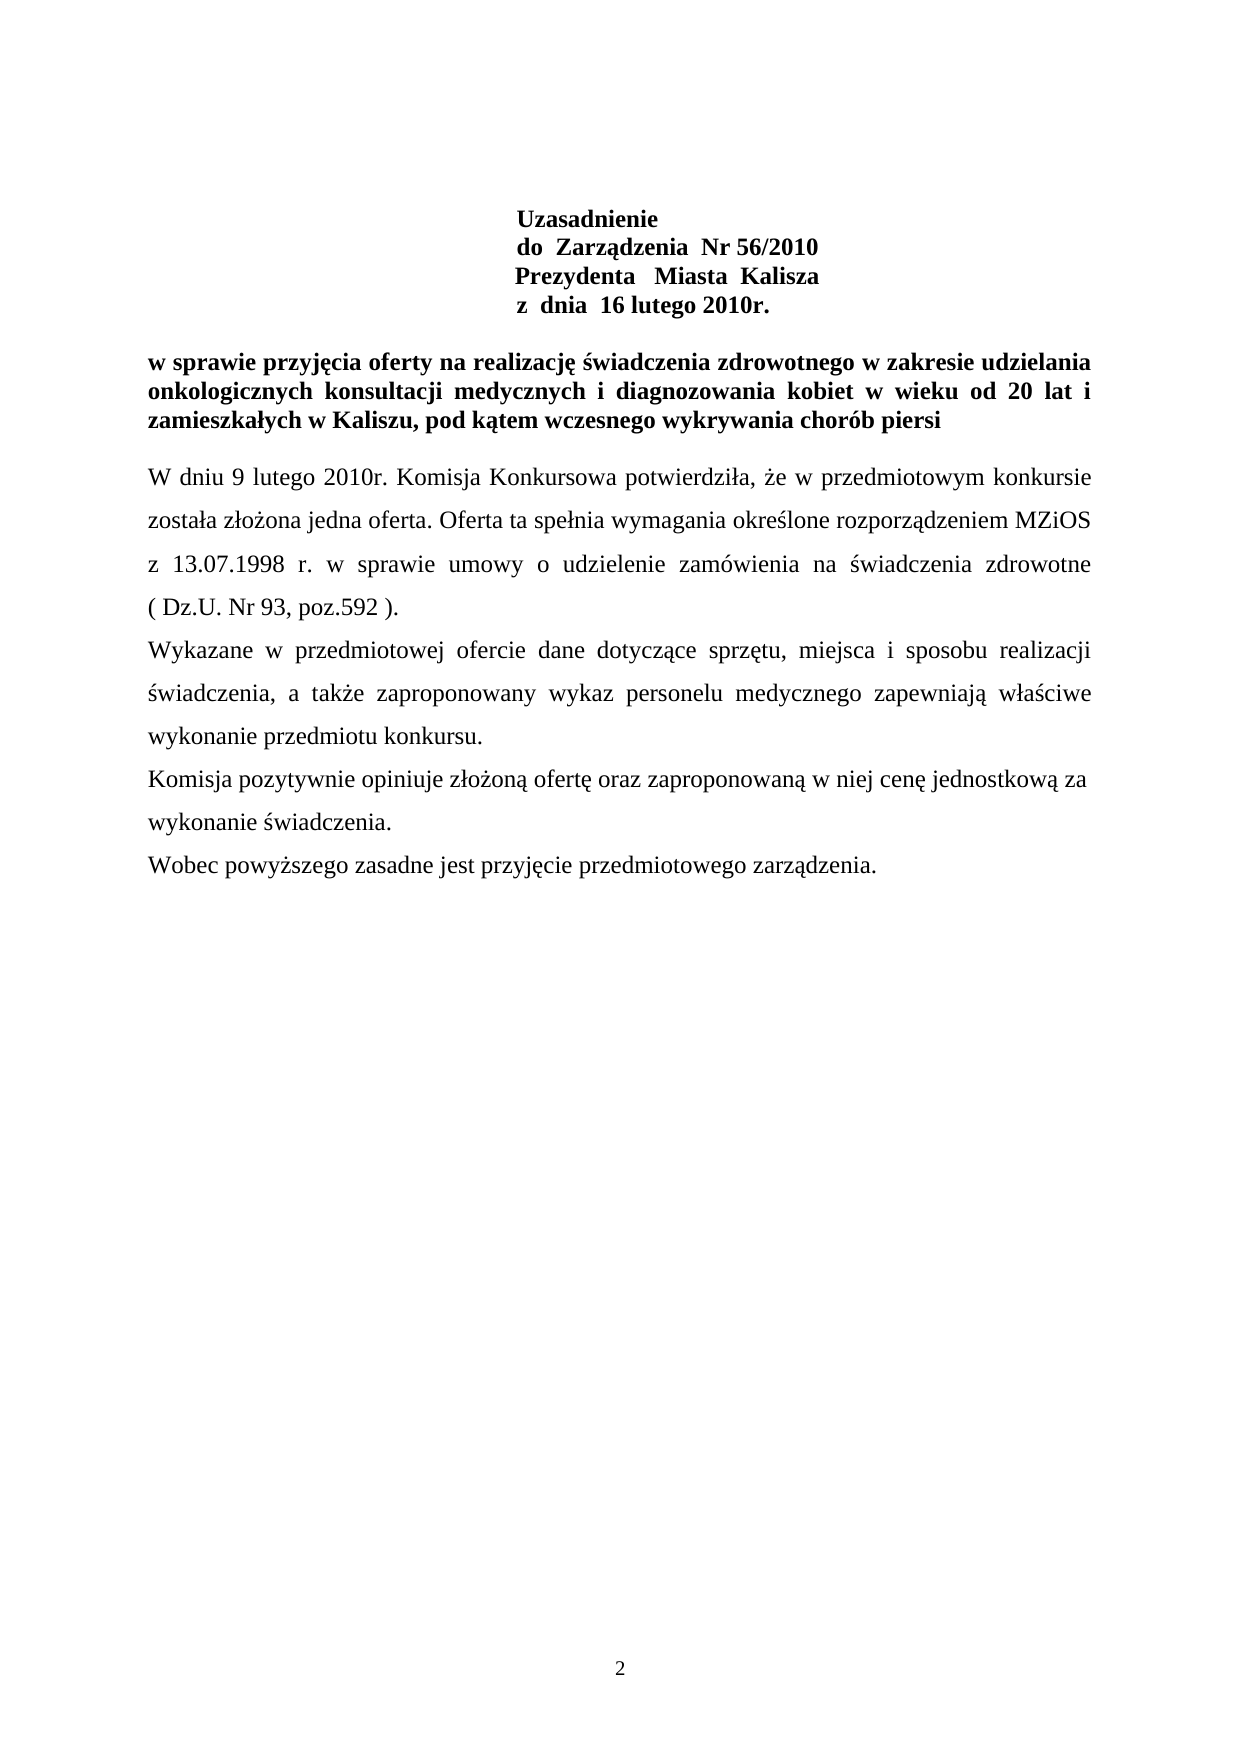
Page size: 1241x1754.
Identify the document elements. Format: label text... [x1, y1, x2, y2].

text z dnia 16 lutego 2010r. [443, 290, 1092, 319]
text Wykazane w przedmiotowej ofercie dane dotyczące sprzętu, miejsca i sposobu realizacji świadczenia, a także zaproponowany wykaz personelu medycznego zapewniają właściwe wykonanie przedmiotu konkursu. [148, 635, 1092, 750]
subtitle Uzasadnienie [443, 204, 1092, 232]
text Prezydenta Miasta Kalisza [148, 261, 1092, 290]
text Komisja pozytywnie opiniuje złożoną ofertę oraz zaproponowaną w niej cenę jednostkową za wykonanie świadczenia. [148, 764, 1092, 836]
subtitle do Zarządzenia Nr 56/2010 [443, 232, 1092, 261]
text w sprawie przyjęcia oferty na realizację świadczenia zdrowotnego w zakresie udzielania onkologicznych konsultacji medycznych i diagnozowania kobiet w wieku od 20 lat i zamieszkałych w Kaliszu, pod kątem wczesnego wykrywania chorób piersi [148, 347, 1092, 434]
text W dniu 9 lutego 2010r. Komisja Konkursowa potwierdziła, że w przedmiotowym konkursie została złożona jedna oferta. Oferta ta spełnia wymagania określone rozporządzeniem MZiOS z 13.07.1998 r. w sprawie umowy o udzielenie zamówienia na świadczenia zdrowotne ( Dz.U. Nr 93, poz.592 ). [148, 462, 1092, 621]
text Wobec powyższego zasadne jest przyjęcie przedmiotowego zarządzenia. [148, 851, 1092, 879]
